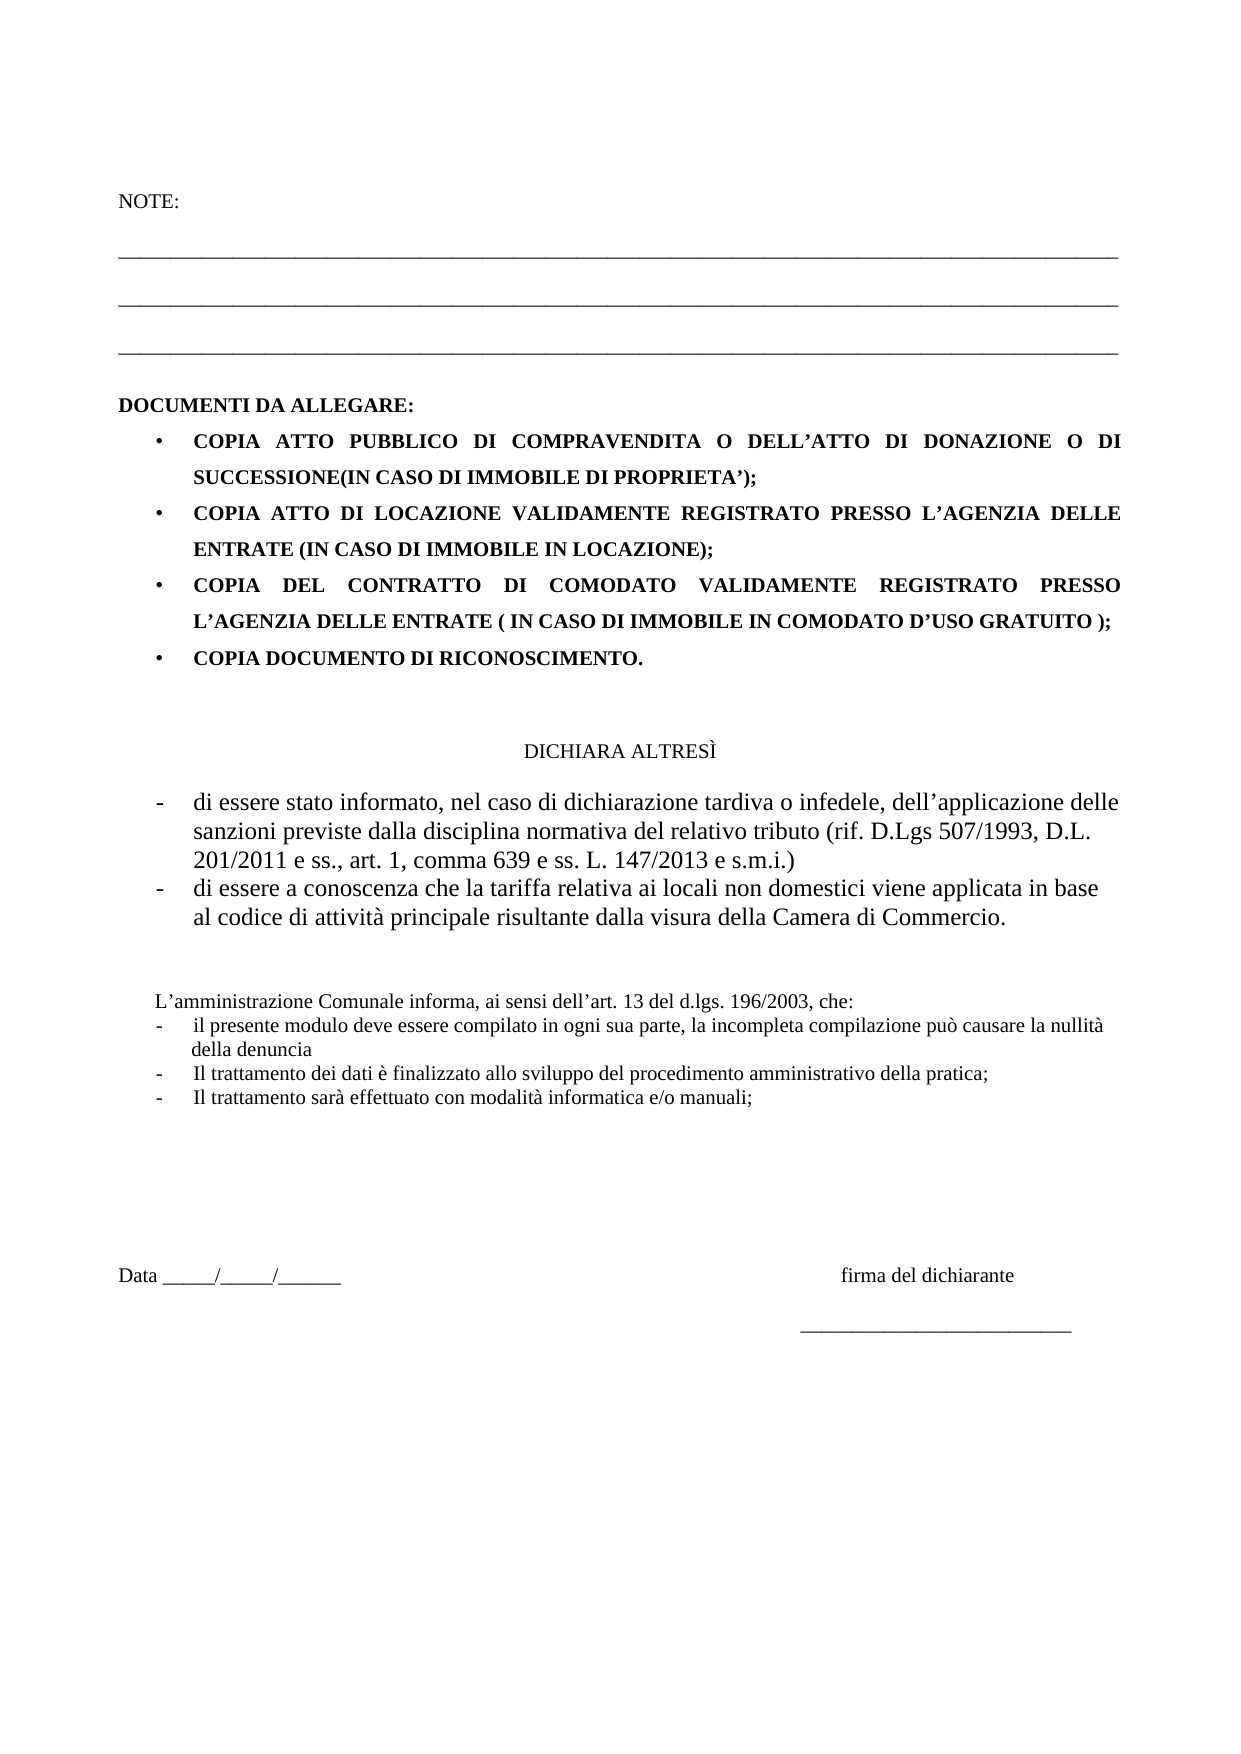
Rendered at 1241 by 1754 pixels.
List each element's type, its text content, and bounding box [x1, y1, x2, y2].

text ________________________________________________________________________________________________ ________________________________________________________________________________________________ [118, 237, 1122, 309]
list Il trattamento dei dati è finalizzato allo sviluppo del procedimento amministrativo della pratica; [156, 1061, 1122, 1085]
text DOCUMENTI DA ALLEGARE: [118, 393, 1122, 417]
text L’amministrazione Comunale informa, ai sensi dell’art. 13 del d.lgs. 196/2003, che: [118, 988, 1122, 1013]
text Data _____/_____/______ firma del dichiarante [118, 1263, 1122, 1287]
list COPIA ATTO DI LOCAZIONE VALIDAMENTE REGISTRATO PRESSO L’AGENZIA DELLE ENTRATE (IN CASO DI IMMOBILE IN LOCAZIONE); [156, 501, 1122, 561]
text DICHIARA ALTRESÌ [118, 739, 1122, 763]
list Il trattamento sarà effettuato con modalità informatica e/o manuali; [156, 1085, 1122, 1109]
list di essere a conoscenza che la tariffa relativa ai locali non domestici viene applicata in base al codice di attività principale risultante dalla visura della Camera di Commercio. [156, 873, 1122, 931]
text della denuncia [118, 1037, 1122, 1061]
list COPIA DEL CONTRATTO DI COMODATO VALIDAMENTE REGISTRATO PRESSO L’AGENZIA DELLE ENTRATE ( IN CASO DI IMMOBILE IN COMODATO D’USO GRATUITO ); [156, 573, 1122, 633]
text ________________________________________________________________________________________________ [118, 333, 1122, 357]
text NOTE: [118, 189, 1122, 213]
list il presente modulo deve essere compilato in ogni sua parte, la incompleta compilazione può causare la nullità [156, 1013, 1122, 1037]
list COPIA ATTO PUBBLICO DI COMPRAVENDITA O DELL’ATTO DI DONAZIONE O DI SUCCESSIONE(IN CASO DI IMMOBILE DI PROPRIETA’); [156, 429, 1122, 489]
list COPIA DOCUMENTO DI RICONOSCIMENTO. [156, 646, 1122, 669]
text __________________________ [118, 1311, 1122, 1335]
list di essere stato informato, nel caso di dichiarazione tardiva o infedele, dell’applicazione delle sanzioni previste dalla disciplina normativa del relativo tributo (rif. D.Lgs 507/1993, D.L. 201/2011 e ss., art. 1, comma 639 e ss. L. 147/2013 e s.m.i.) [156, 787, 1122, 873]
